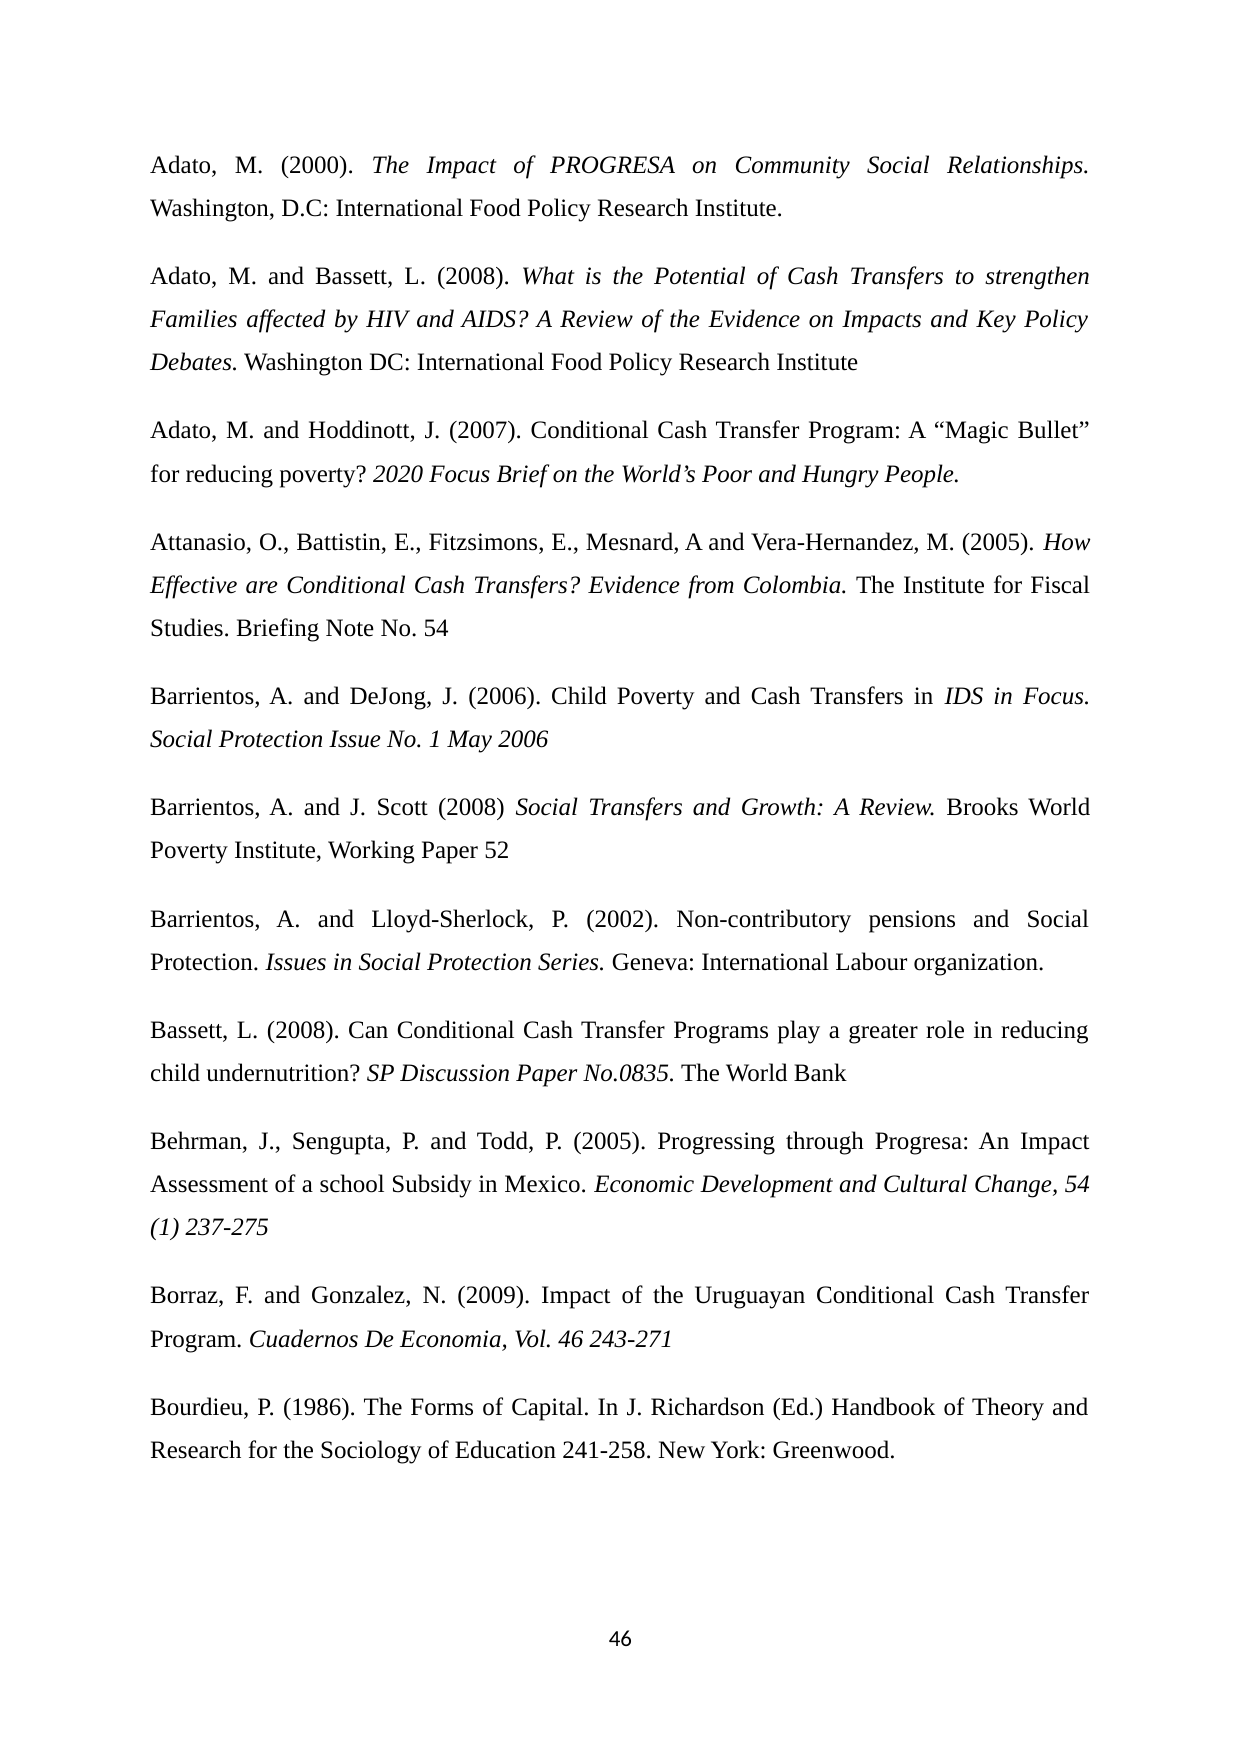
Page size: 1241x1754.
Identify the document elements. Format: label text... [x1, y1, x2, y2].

text Barrientos, A. and Lloyd-Sherlock, P. (2002). Non-contributory pensions and Social Protection. Issues in Social Protection Series. Geneva: International Labour organization. [150, 904, 1090, 976]
text Barrientos, A. and DeJong, J. (2006). Child Poverty and Cash Transfers in IDS in Focus. Social Protection Issue No. 1 May 2006 [150, 681, 1090, 753]
text Bourdieu, P. (1986). The Forms of Capital. In J. Richardson (Ed.) Handbook of Theory and Research for the Sociology of Education 241-258. New York: Greenwood. [150, 1392, 1090, 1464]
text Adato, M. and Hoddinott, J. (2007). Conditional Cash Transfer Program: A “Magic Bullet” for reducing poverty? 2020 Focus Brief on the World’s Poor and Hungry People. [150, 416, 1090, 487]
text Borraz, F. and Gonzalez, N. (2009). Impact of the Uruguayan Conditional Cash Transfer Program. Cuadernos De Economia, Vol. 46 243-271 [150, 1281, 1090, 1352]
text Barrientos, A. and J. Scott (2008) Social Transfers and Growth: A Review. Brooks World Poverty Institute, Working Paper 52 [150, 792, 1090, 864]
text Attanasio, O., Battistin, E., Fitzsimons, E., Mesnard, A and Vera-Hernandez, M. (2005). How Effective are Conditional Cash Transfers? Evidence from Colombia. The Institute for Fiscal Studies. Briefing Note No. 54 [150, 527, 1090, 642]
text Behrman, J., Sengupta, P. and Todd, P. (2005). Progressing through Progresa: An Impact Assessment of a school Subsidy in Mexico. Economic Development and Cultural Change, 54 (1) 237-275 [150, 1126, 1090, 1241]
text Adato, M. (2000). The Impact of PROGRESA on Community Social Relationships. Washington, D.C: International Food Policy Research Institute. [150, 150, 1090, 222]
text Adato, M. and Bassett, L. (2008). What is the Potential of Cash Transfers to strengthen Families affected by HIV and AIDS? A Review of the Evidence on Impacts and Key Policy Debates. Washington DC: International Food Policy Research Institute [150, 261, 1090, 376]
text Bassett, L. (2008). Can Conditional Cash Transfer Programs play a greater role in reducing child undernutrition? SP Discussion Paper No.0835. The World Bank [150, 1015, 1090, 1087]
